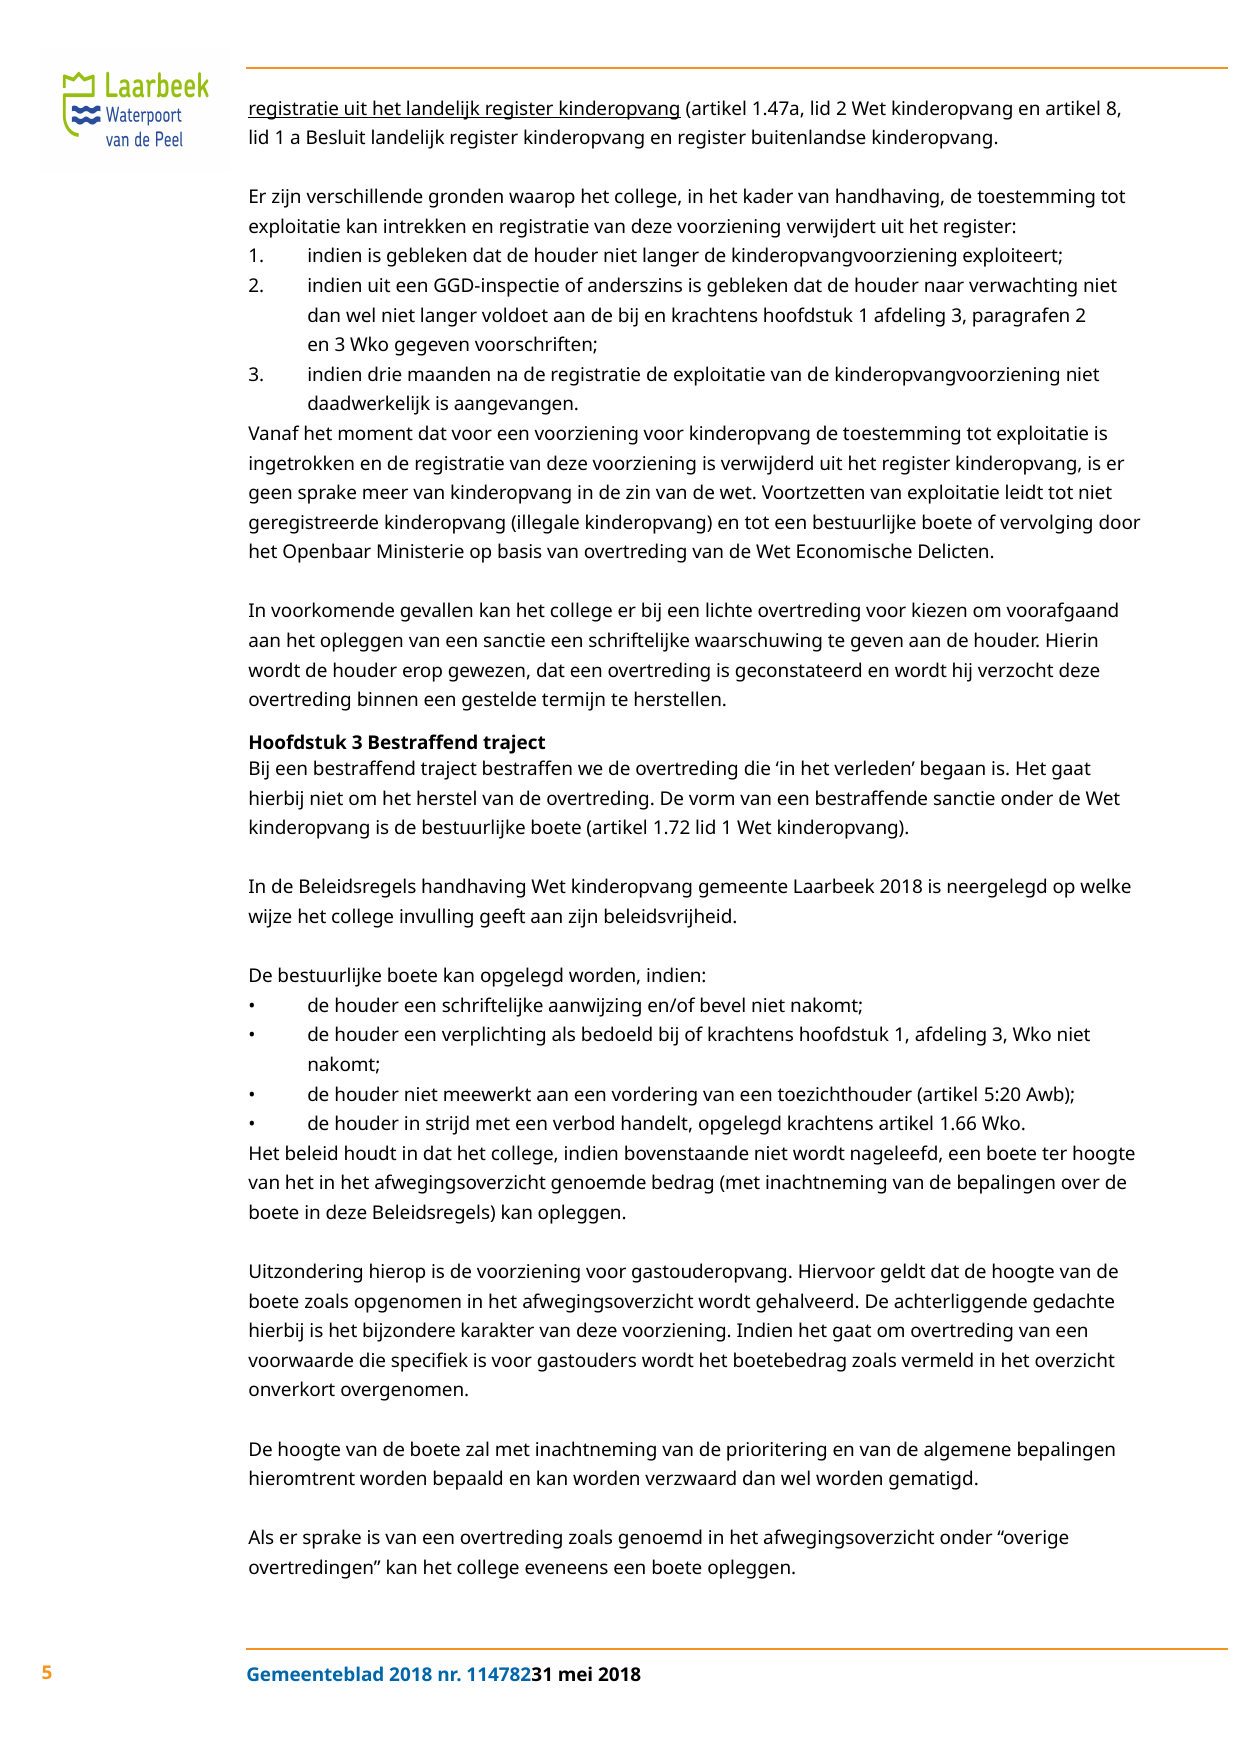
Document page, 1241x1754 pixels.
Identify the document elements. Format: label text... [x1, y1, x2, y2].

picture [41, 47, 231, 172]
text Vanaf het moment dat voor een voorziening voor kinderopvang de toestemming tot exploitatie is ingetrokken en de registratie van deze voorziening is verwijderd uit het register kinderopvang, is er geen sprake meer van kinderopvang in de zin van de wet. Voortzetten van exploitatie leidt tot niet geregistreerde kinderopvang (illegale kinderopvang) en tot een bestuurlijke boete of vervolging door het Openbaar Ministerie op basis van overtreding van de Wet Economische Delicten. [248, 420, 1152, 564]
text Als er sprake is van een overtreding zoals genoemd in het afwegingsoverzicht onder “overige overtredingen” kan het college eveneens een boete opleggen. [248, 1524, 1152, 1580]
list indien is gebleken dat de houder niet langer de kinderopvangvoorziening exploiteert; [248, 243, 1152, 268]
text In voorkomende gevallen kan het college er bij een lichte overtreding voor kiezen om voorafgaand aan het opleggen van een sanctie een schriftelijke waarschuwing te geven aan de houder. Hierin wordt de houder erop gewezen, dat een overtreding is geconstateerd en wordt hij verzocht deze overtreding binnen een gestelde termijn te herstellen. [248, 598, 1152, 712]
list indien uit een GGD-inspectie of anderszins is gebleken dat de houder naar verwachting niet dan wel niet langer voldoet aan de bij en krachtens hoofdstuk 1 afdeling 3, paragrafen 2 en 3 Wko gegeven voorschriften; [248, 272, 1152, 357]
text Hoofdstuk 3 Bestraffend traject [248, 729, 1152, 755]
list de houder in strijd met een verbod handelt, opgelegd krachtens artikel 1.66 Wko. [248, 1110, 1152, 1136]
text Bij een bestraffend traject bestraffen we de overtreding die ‘in het verleden’ begaan is. Het gaat hierbij niet om het herstel van de overtreding. De vorm van een bestraffende sanctie onder de Wet kinderopvang is de bestuurlijke boete (artikel 1.72 lid 1 Wet kinderopvang). [248, 755, 1152, 840]
text De bestuurlijke boete kan opgelegd worden, indien: [248, 962, 1152, 988]
list de houder een schriftelijke aanwijzing en/of bevel niet nakomt; [248, 992, 1152, 1018]
text In de Beleidsregels handhaving Wet kinderopvang gemeente Laarbeek 2018 is neergelegd op welke wijze het college invulling geeft aan zijn beleidsvrijheid. [248, 874, 1152, 929]
text Er zijn verschillende gronden waarop het college, in het kader van handhaving, de toestemming tot exploitatie kan intrekken en registratie van deze voorziening verwijdert uit het register: [248, 183, 1152, 239]
list de houder niet meewerkt aan een vordering van een toezichthouder (artikel 5:20 Awb); [248, 1081, 1152, 1106]
list indien drie maanden na de registratie de exploitatie van de kinderopvangvoorziening niet daadwerkelijk is aangevangen. [248, 361, 1152, 416]
text Uitzondering hierop is de voorziening voor gastouderopvang. Hiervoor geldt dat de hoogte van de boete zoals opgenomen in het afwegingsoverzicht wordt gehalveerd. De achterliggende gedachte hierbij is het bijzondere karakter van deze voorziening. Indien het gaat om overtreding van een voorwaarde die specifiek is voor gastouders wordt het boetebedrag zoals vermeld in het overzicht onverkort overgenomen. [248, 1258, 1152, 1402]
text De hoogte van de boete zal met inachtneming van de prioritering en van de algemene bepalingen hieromtrent worden bepaald en kan worden verzwaard dan wel worden gematigd. [248, 1436, 1152, 1491]
text Het beleid houdt in dat het college, indien bovenstaande niet wordt nageleefd, een boete ter hoogte van het in het afwegingsoverzicht genoemde bedrag (met inachtneming van de bepalingen over de boete in deze Beleidsregels) kan opleggen. [248, 1140, 1152, 1225]
text registratie uit het landelijk register kinderopvang (artikel 1.47a, lid 2 Wet kinderopvang en artikel 8, lid 1 a Besluit landelijk register kinderopvang en register buitenlandse kinderopvang. [248, 95, 1152, 150]
list de houder een verplichting als bedoeld bij of krachtens hoofdstuk 1, afdeling 3, Wko niet nakomt; [248, 1022, 1152, 1077]
